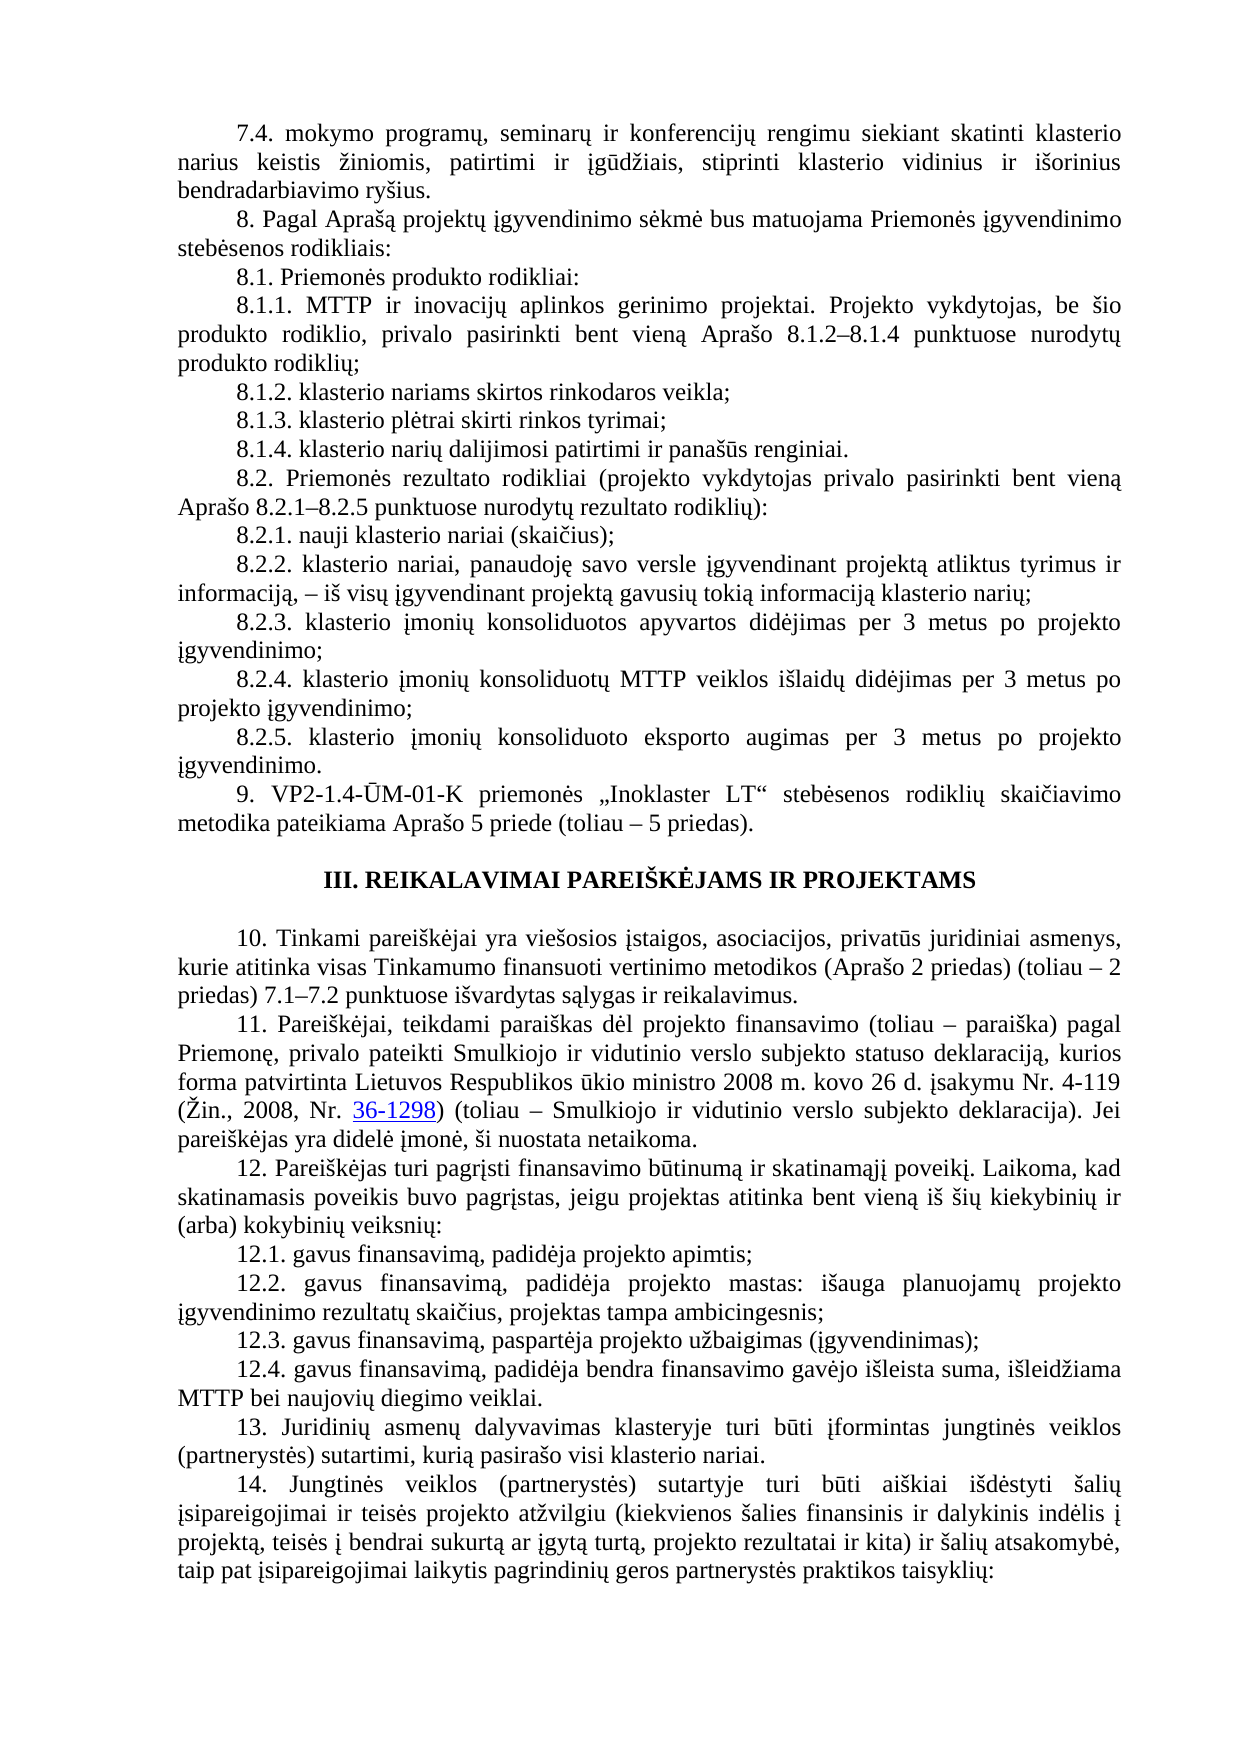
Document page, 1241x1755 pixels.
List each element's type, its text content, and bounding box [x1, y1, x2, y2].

text 8.2.2. klasterio nariai, panaudoję savo versle įgyvendinant projektą atliktus tyrimus ir informaciją, – iš visų įgyvendinant projektą gavusių tokią informaciją klasterio narių; [177, 549, 1122, 607]
text 12.1. gavus finansavimą, padidėja projekto apimtis; [177, 1239, 1122, 1268]
text 8.1.4. klasterio narių dalijimosi patirtimi ir panašūs renginiai. [177, 434, 1122, 463]
text 8. Pagal Aprašą projektų įgyvendinimo sėkmė bus matuojama Priemonės įgyvendinimo stebėsenos rodikliais: [177, 204, 1122, 262]
text 11. Pareiškėjai, teikdami paraiškas dėl projekto finansavimo (toliau – paraiška) pagal Priemonę, privalo pateikti Smulkiojo ir vidutinio verslo subjekto statuso deklaraciją, kurios forma patvirtinta Lietuvos Respublikos ūkio ministro 2008 m. kovo 26 d. įsakymu Nr. 4-119 (Žin., 2008, Nr. 36-1298) (toliau – Smulkiojo ir vidutinio verslo subjekto deklaracija). Jei pareiškėjas yra didelė įmonė, ši nuostata netaikoma. [177, 1009, 1122, 1153]
text 8.1. Priemonės produkto rodikliai: [177, 262, 1122, 291]
text 12. Pareiškėjas turi pagrįsti finansavimo būtinumą ir skatinamąjį poveikį. Laikoma, kad skatinamasis poveikis buvo pagrįstas, jeigu projektas atitinka bent vieną iš šių kiekybinių ir (arba) kokybinių veiksnių: [177, 1153, 1122, 1239]
text 12.3. gavus finansavimą, paspartėja projekto užbaigimas (įgyvendinimas); [177, 1326, 1122, 1354]
text 13. Juridinių asmenų dalyvavimas klasteryje turi būti įformintas jungtinės veiklos (partnerystės) sutartimi, kurią pasirašo visi klasterio nariai. [177, 1412, 1122, 1469]
text 8.2.5. klasterio įmonių konsoliduoto eksporto augimas per 3 metus po projekto įgyvendinimo. [177, 722, 1122, 779]
text 8.2.3. klasterio įmonių konsoliduotos apyvartos didėjimas per 3 metus po projekto įgyvendinimo; [177, 607, 1122, 664]
text 8.1.2. klasterio nariams skirtos rinkodaros veikla; [177, 377, 1122, 406]
text 8.2.4. klasterio įmonių konsoliduotų MTTP veiklos išlaidų didėjimas per 3 metus po projekto įgyvendinimo; [177, 664, 1122, 722]
text 8.2. Priemonės rezultato rodikliai (projekto vykdytojas privalo pasirinkti bent vieną Aprašo 8.2.1–8.2.5 punktuose nurodytų rezultato rodiklių): [177, 463, 1122, 521]
text 8.1.1. MTTP ir inovacijų aplinkos gerinimo projektai. Projekto vykdytojas, be šio produkto rodiklio, privalo pasirinkti bent vieną Aprašo 8.1.2–8.1.4 punktuose nurodytų produkto rodiklių; [177, 291, 1122, 377]
text 8.1.3. klasterio plėtrai skirti rinkos tyrimai; [177, 406, 1122, 434]
text 9. VP2-1.4-ŪM-01-K priemonės „Inoklaster LT“ stebėsenos rodiklių skaičiavimo metodika pateikiama Aprašo 5 priede (toliau – 5 priedas). [177, 779, 1122, 837]
text 8.2.1. nauji klasterio nariai (skaičius); [177, 521, 1122, 549]
text 10. Tinkami pareiškėjai yra viešosios įstaigos, asociacijos, privatūs juridiniai asmenys, kurie atitinka visas Tinkamumo finansuoti vertinimo metodikos (Aprašo 2 priedas) (toliau – 2 priedas) 7.1–7.2 punktuose išvardytas sąlygas ir reikalavimus. [177, 923, 1122, 1009]
text III. REIKALAVIMAI PAREIŠKĖJAMS IR PROJEKTAMS [177, 866, 1122, 894]
text 12.2. gavus finansavimą, padidėja projekto mastas: išauga planuojamų projekto įgyvendinimo rezultatų skaičius, projektas tampa ambicingesnis; [177, 1268, 1122, 1326]
text 14. Jungtinės veiklos (partnerystės) sutartyje turi būti aiškiai išdėstyti šalių įsipareigojimai ir teisės projekto atžvilgiu (kiekvienos šalies finansinis ir dalykinis indėlis į projektą, teisės į bendrai sukurtą ar įgytą turtą, projekto rezultatai ir kita) ir šalių atsakomybė, taip pat įsipareigojimai laikytis pagrindinių geros partnerystės praktikos taisyklių: [177, 1469, 1122, 1584]
text 7.4. mokymo programų, seminarų ir konferencijų rengimu siekiant skatinti klasterio narius keistis žiniomis, patirtimi ir įgūdžiais, stiprinti klasterio vidinius ir išorinius bendradarbiavimo ryšius. [177, 118, 1122, 204]
text 12.4. gavus finansavimą, padidėja bendra finansavimo gavėjo išleista suma, išleidžiama MTTP bei naujovių diegimo veiklai. [177, 1354, 1122, 1412]
